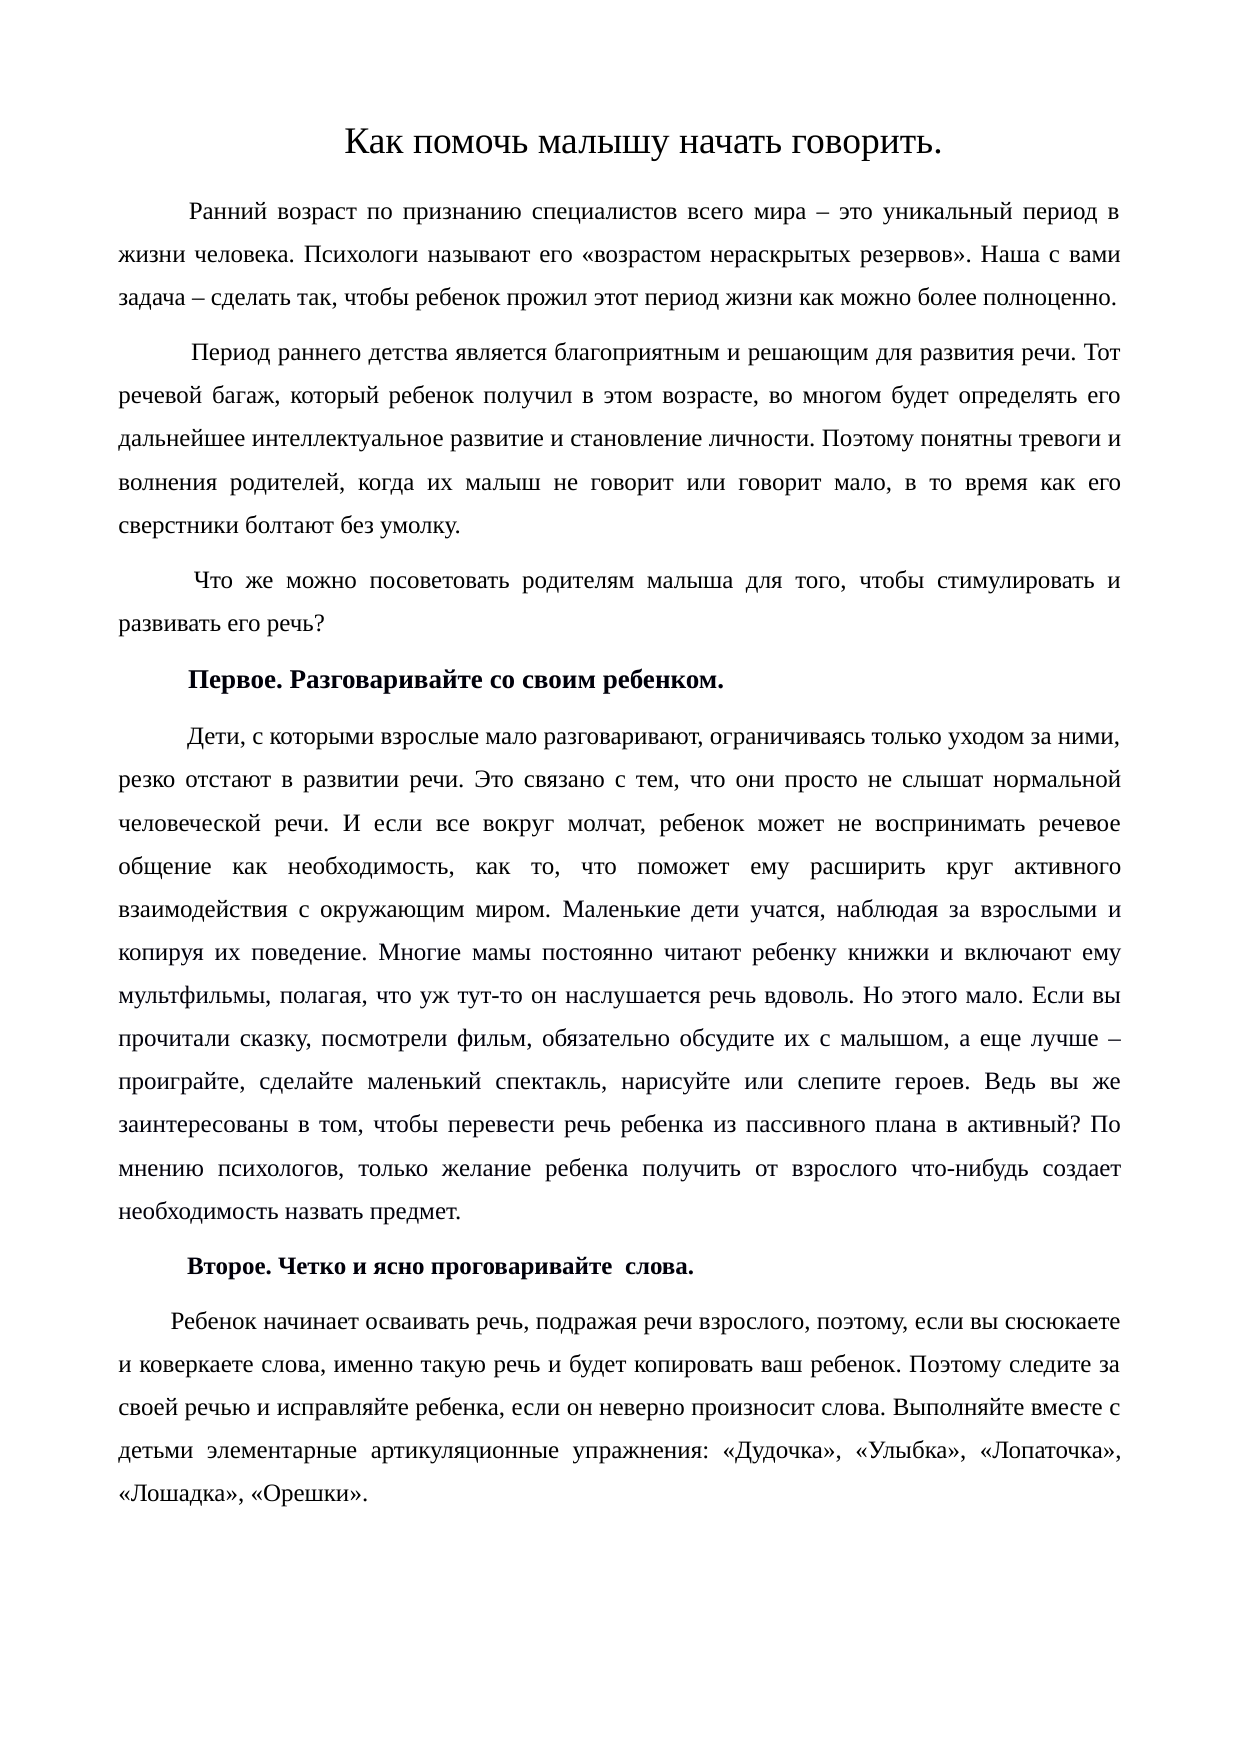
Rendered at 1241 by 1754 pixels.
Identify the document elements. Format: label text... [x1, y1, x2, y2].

text Как помочь малышу начать говорить. [118, 118, 1122, 161]
text Дети, с которыми взрослые мало разговаривают, ограничиваясь только уходом за ними, резко отстают в развитии речи. Это связано с тем, что они просто не слышат нормальной человеческой речи. И если все вокруг молчат, ребенок может не воспринимать речевое общение как необходимость, как то, что поможет ему расширить круг активного взаимодействия с окружающим миром. Маленькие дети учатся, наблюдая за взрослыми и копируя их поведение. Многие мамы постоянно читают ребенку книжки и включают ему мультфильмы, полагая, что уж тут-то он наслушается речь вдоволь. Но этого мало. Если вы прочитали сказку, посмотрели фильм, обязательно обсудите их с малышом, а еще лучше – проиграйте, сделайте маленький спектакль, нарисуйте или слепите героев. Ведь вы же заинтересованы в том, чтобы перевести речь ребенка из пассивного плана в активный? По мнению психологов, только желание ребенка получить от взрослого что-нибудь создает необходимость назвать предмет. [118, 721, 1122, 1224]
text Ранний возраст по признанию специалистов всего мира – это уникальный период в жизни человека. Психологи называют его «возрастом нераскрытых резервов». Наша с вами задача – сделать так, чтобы ребенок прожил этот период жизни как можно более полноценно. [118, 196, 1122, 311]
text Второе. Четко и ясно проговаривайте слова. [118, 1251, 1122, 1279]
text Ребенок начинает осваивать речь, подражая речи взрослого, поэтому, если вы сюсюкаете и коверкаете слова, именно такую речь и будет копировать ваш ребенок. Поэтому следите за своей речью и исправляйте ребенка, если он неверно произносит слова. Выполняйте вместе с детьми элементарные артикуляционные упражнения: «Дудочка», «Улыбка», «Лопаточка», «Лошадка», «Орешки». [118, 1306, 1122, 1507]
text Период раннего детства является благоприятным и решающим для развития речи. Тот речевой багаж, который ребенок получил в этом возрасте, во многом будет определять его дальнейшее интеллектуальное развитие и становление личности. Поэтому понятны тревоги и волнения родителей, когда их малыш не говорит или говорит мало, в то время как его сверстники болтают без умолку. [118, 337, 1122, 538]
text Первое. Разговаривайте со своим ребенком. [118, 663, 1122, 694]
text Что же можно посоветовать родителям малыша для того, чтобы стимулировать и развивать его речь? [118, 565, 1122, 637]
text [118, 1589, 1122, 1617]
